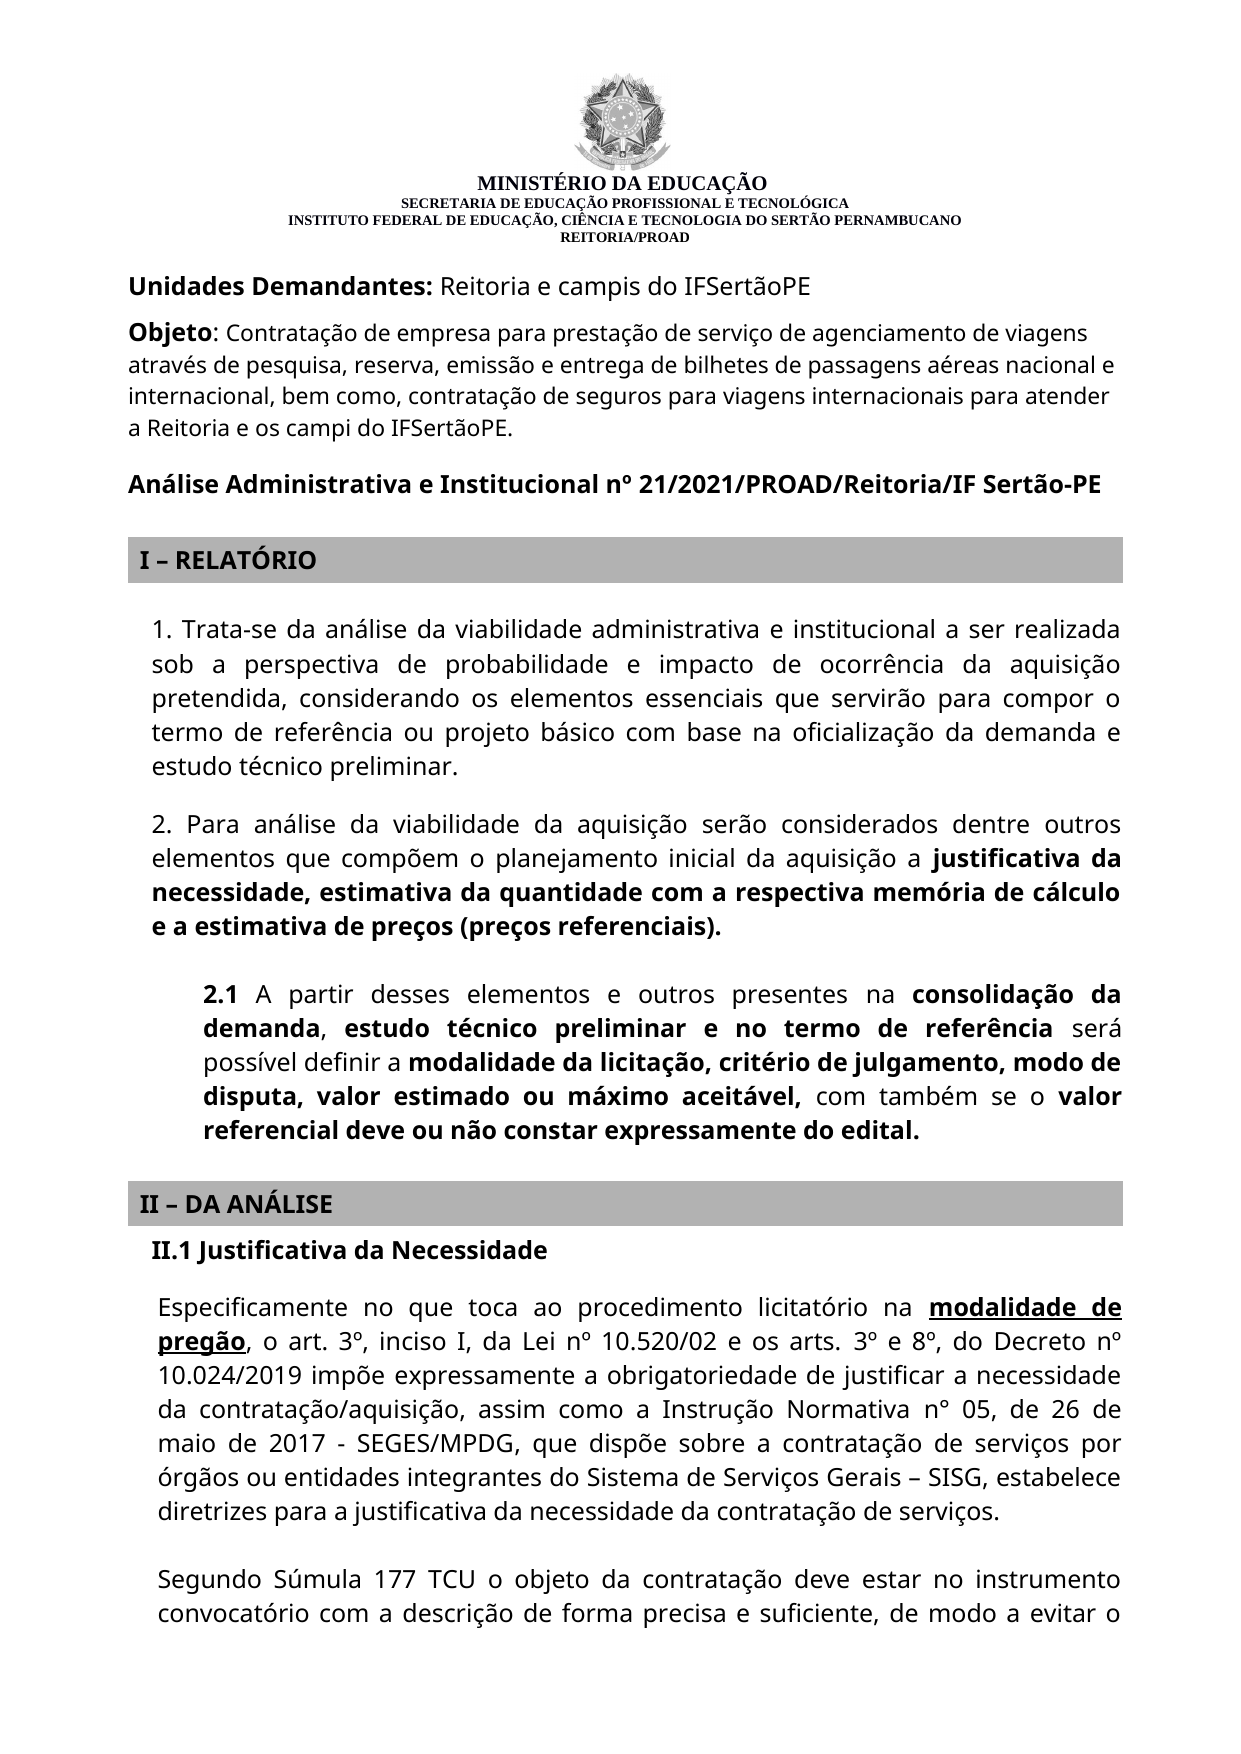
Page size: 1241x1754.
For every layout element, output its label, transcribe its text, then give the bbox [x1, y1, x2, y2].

table_header II – DA ANÁLISE [128, 1181, 1123, 1226]
text Objeto: Contratação de empresa para prestação de serviço de agenciamento de viagens através de pesquisa, reserva, emissão e entrega de bilhetes de passagens aéreas nacional e internacional, bem como, contratação de seguros para viagens internacionais para atender a Reitoria e os campi do IFSertãoPE. [128, 315, 1122, 443]
picture [574, 73, 671, 171]
text 2. Para análise da viabilidade da aquisição serão considerados dentre outros elementos que compõem o planejamento inicial da aquisição a justificativa da necessidade, estimativa da quantidade com a respectiva memória de cálculo e a estimativa de preços (preços referenciais). [151, 806, 1122, 942]
text Especificamente no que toca ao procedimento licitatório na modalidade de pregão, o art. 3º, inciso I, da Lei nº 10.520/02 e os arts. 3º e 8º, do Decreto nº 10.024/2019 impõe expressamente a obrigatoriedade de justificar a necessidade da contratação/aquisição, assim como a Instrução Normativa n° 05, de 26 de maio de 2017 - SEGES/MPDG, que dispõe sobre a contratação de serviços por órgãos ou entidades integrantes do Sistema de Serviços Gerais – SISG, estabelece diretrizes para a justificativa da necessidade da contratação de serviços. [157, 1289, 1122, 1528]
text 2.1 A partir desses elementos e outros presentes na consolidação da demanda, estudo técnico preliminar e no termo de referência será possível definir a modalidade da licitação, critério de julgamento, modo de disputa, valor estimado ou máximo aceitável, com também se o valor referencial deve ou não constar expressamente do edital. [203, 977, 1122, 1147]
text Unidades Demandantes: Reitoria e campis do IFSertãoPE [128, 268, 1122, 303]
text Segundo Súmula 177 TCU o objeto da contratação deve estar no instrumento convocatório com a descrição de forma precisa e suficiente, de modo a evitar o [157, 1562, 1122, 1630]
text 1. Trata-se da análise da viabilidade administrativa e institucional a ser realizada sob a perspectiva de probabilidade e impacto de ocorrência da aquisição pretendida, considerando os elementos essenciais que servirão para compor o termo de referência ou projeto básico com base na oficialização da demanda e estudo técnico preliminar. [151, 612, 1122, 782]
text Análise Administrativa e Institucional nº 21/2021/PROAD/Reitoria/IF Sertão-PE [128, 467, 1122, 501]
table_header I – RELATÓRIO [128, 537, 1123, 583]
text II.1 Justificativa da Necessidade [151, 1232, 1122, 1266]
